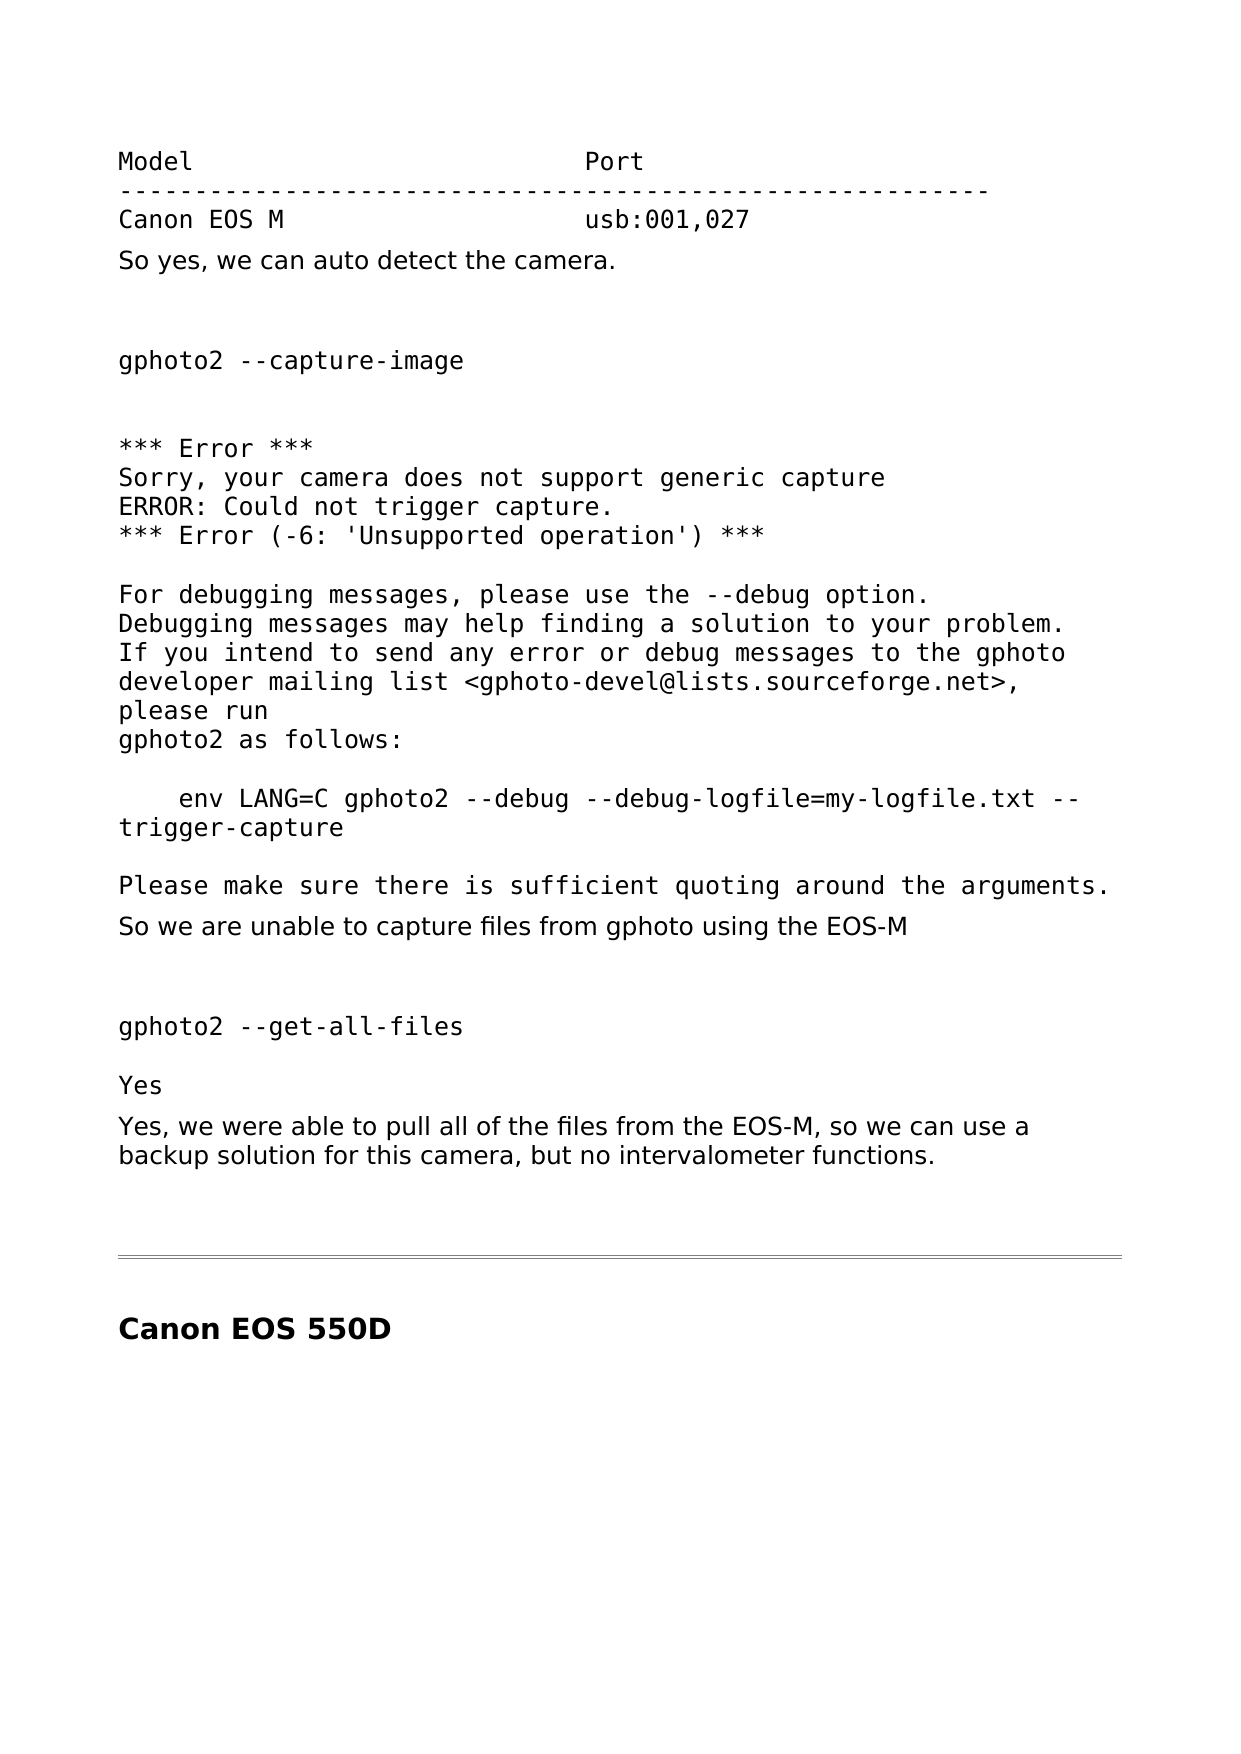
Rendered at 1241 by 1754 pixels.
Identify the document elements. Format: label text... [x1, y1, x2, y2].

text gphoto2 --capture-image *** Error *** Sorry, your camera does not support generic capture ERROR: Could not trigger capture. *** Error (-6: 'Unsupported operation') *** For debugging messages, please use the --debug option. Debugging messages may help finding a solution to your problem. If you intend to send any error or debug messages to the gphoto developer mailing list <gphoto-devel@lists.sourceforge.net>, please run gphoto2 as follows: env LANG=C gphoto2 --debug --debug-logfile=my-logfile.txt --trigger-capture Please make sure there is sufficient quoting around the arguments. [118, 347, 1122, 901]
text So yes, we can auto detect the camera. [118, 247, 1122, 334]
text [118, 1359, 1122, 1417]
text gphoto2 --get-all-files Yes [118, 1012, 1122, 1100]
text Model Port ---------------------------------------------------------- Canon EOS M usb:001,027 [118, 118, 1122, 235]
subtitle Canon EOS 550D [118, 1312, 1122, 1346]
text Yes, we were able to pull all of the files from the EOS-M, so we can use a backup solution for this camera, but no intervalometer functions. [118, 1112, 1122, 1228]
text So we are unable to capture files from gphoto using the EOS-M [118, 912, 1122, 1000]
